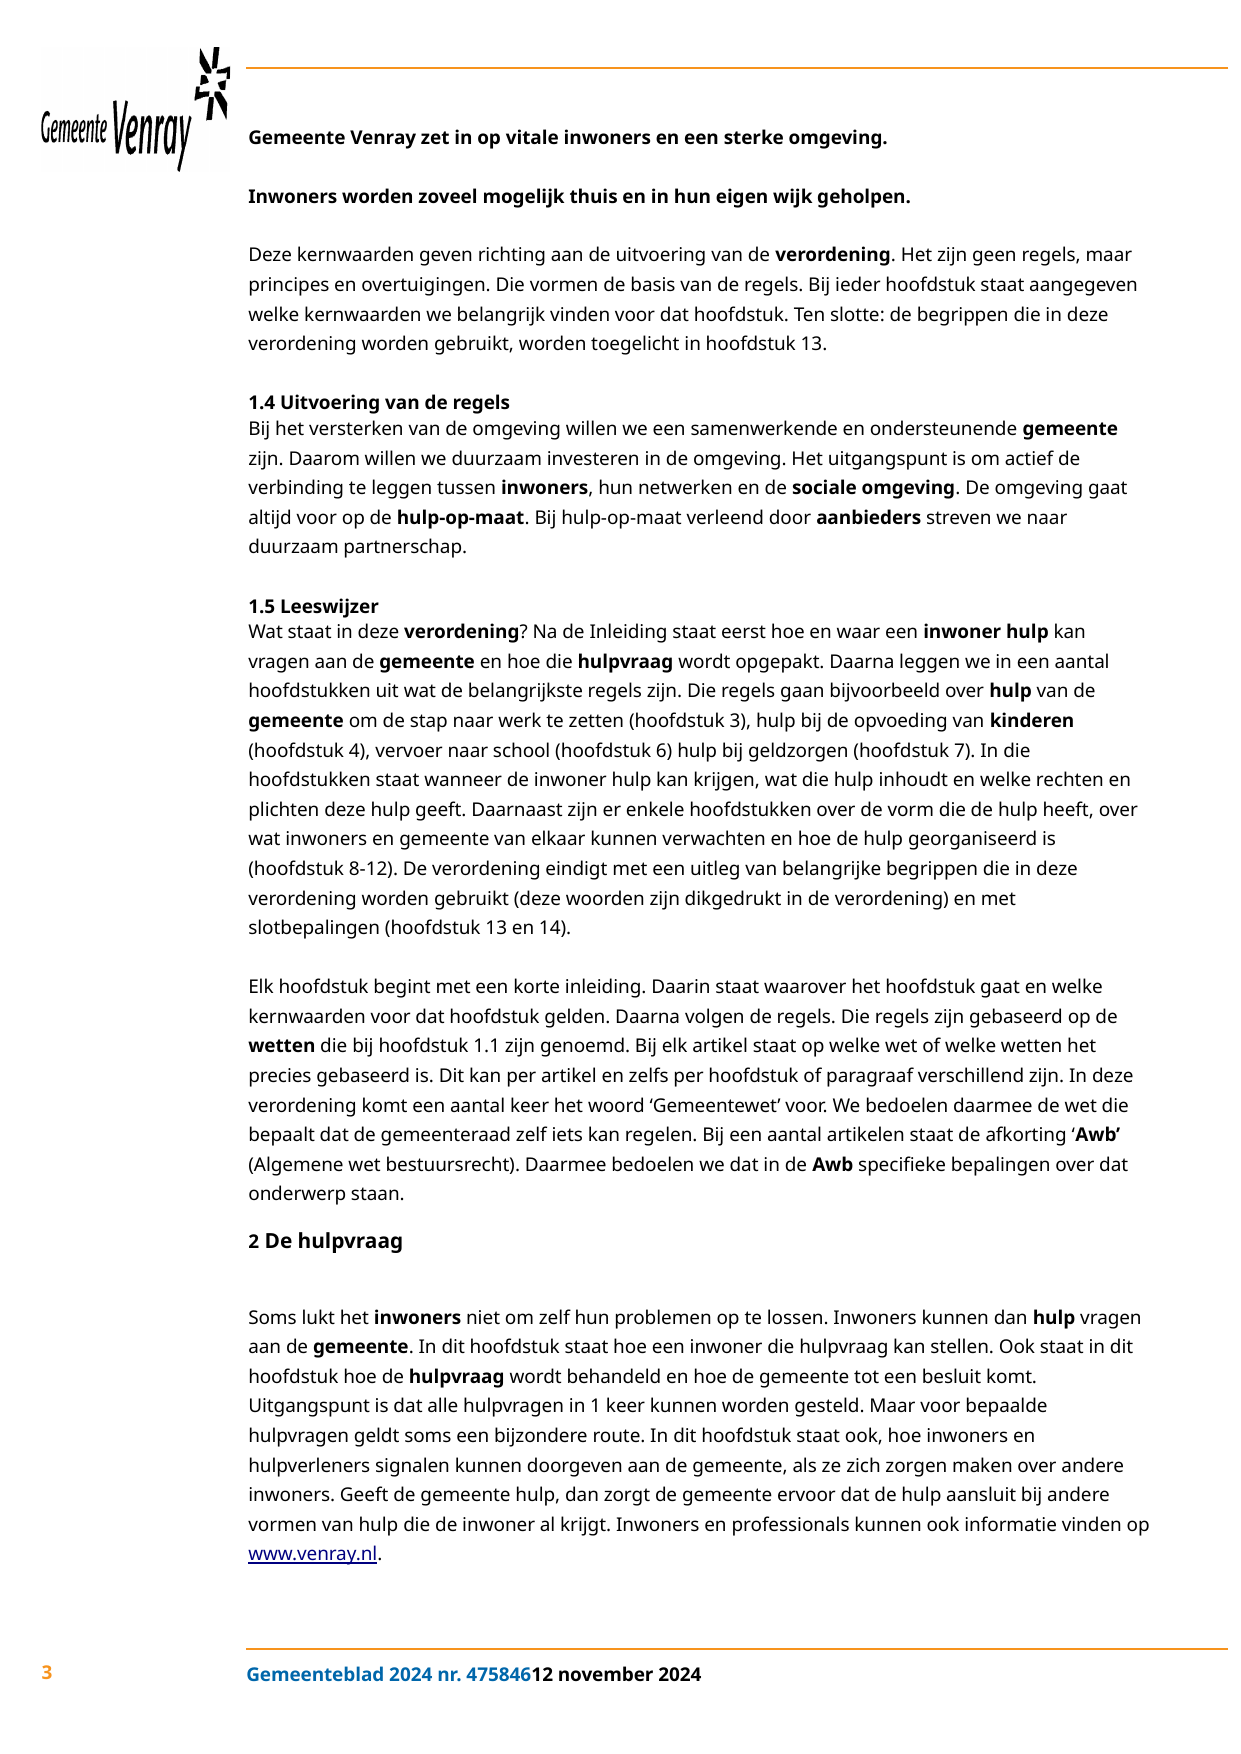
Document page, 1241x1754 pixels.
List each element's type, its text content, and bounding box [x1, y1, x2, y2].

text Bij het versterken van de omgeving willen we een samenwerkende en ondersteunende gemeente zijn. Daarom willen we duurzaam investeren in de omgeving. Het uitgangspunt is om actief de verbinding te leggen tussen inwoners, hun netwerken en de sociale omgeving. De omgeving gaat altijd voor op de hulp-op-maat. Bij hulp-op-maat verleend door aanbieders streven we naar duurzaam partnerschap. [248, 415, 1152, 559]
picture [41, 47, 231, 172]
text Soms lukt het inwoners niet om zelf hun problemen op te lossen. Inwoners kunnen dan hulp vragen aan de gemeente. In dit hoofdstuk staat hoe een inwoner die hulpvraag kan stellen. Ook staat in dit hoofdstuk hoe de hulpvraag wordt behandeld en hoe de gemeente tot een besluit komt. Uitgangspunt is dat alle hulpvragen in 1 keer kunnen worden gesteld. Maar voor bepaalde hulpvragen geldt soms een bijzondere route. In dit hoofdstuk staat ook, hoe inwoners en hulpverleners signalen kunnen doorgeven aan de gemeente, als ze zich zorgen maken over andere inwoners. Geeft de gemeente hulp, dan zorgt de gemeente ervoor dat de hulp aansluit bij andere vormen van hulp die de inwoner al krijgt. Inwoners en professionals kunnen ook informatie vinden op www.venray.nl. [248, 1304, 1152, 1566]
text Deze kernwaarden geven richting aan de uitvoering van de verordening. Het zijn geen regels, maar principes en overtuigingen. Die vormen de basis van de regels. Bij ieder hoofdstuk staat aangegeven welke kernwaarden we belangrijk vinden voor dat hoofdstuk. Ten slotte: de begrippen die in deze verordening worden gebruikt, worden toegelicht in hoofdstuk 13. [248, 242, 1152, 356]
table_header Inwoners worden zoveel mogelijk thuis en in hun eigen wijk geholpen. [248, 183, 1152, 209]
text 2 De hulpvraag [248, 1226, 1152, 1255]
text Elk hoofdstuk begint met een korte inleiding. Daarin staat waarover het hoofdstuk gaat en welke kernwaarden voor dat hoofdstuk gelden. Daarna volgen de regels. Die regels zijn gebaseerd op de wetten die bij hoofdstuk 1.1 zijn genoemd. Bij elk artikel staat op welke wet of welke wetten het precies gebaseerd is. Dit kan per artikel en zelfs per hoofdstuk of paragraaf verschillend zijn. In deze verordening komt een aantal keer het woord ‘Gemeentewet’ voor. We bedoelen daarmee de wet die bepaalt dat de gemeenteraad zelf iets kan regelen. Bij een aantal artikelen staat de afkorting ‘Awb’ (Algemene wet bestuursrecht). Daarmee bedoelen we dat in de Awb specifieke bepalingen over dat onderwerp staan. [248, 973, 1152, 1206]
table_header Gemeente Venray zet in op vitale inwoners en een sterke omgeving. [248, 125, 1152, 150]
text 1.4 Uitvoering van de regels [248, 389, 1152, 415]
text 1.5 Leeswijzer [248, 593, 1152, 618]
text Wat staat in deze verordening? Na de Inleiding staat eerst hoe en waar een inwoner hulp kan vragen aan de gemeente en hoe die hulpvraag wordt opgepakt. Daarna leggen we in een aantal hoofdstukken uit wat de belangrijkste regels zijn. Die regels gaan bijvoorbeeld over hulp van de gemeente om de stap naar werk te zetten (hoofdstuk 3), hulp bij de opvoeding van kinderen (hoofdstuk 4), vervoer naar school (hoofdstuk 6) hulp bij geldzorgen (hoofdstuk 7). In die hoofdstukken staat wanneer de inwoner hulp kan krijgen, wat die hulp inhoudt en welke rechten en plichten deze hulp geeft. Daarnaast zijn er enkele hoofdstukken over de vorm die de hulp heeft, over wat inwoners en gemeente van elkaar kunnen verwachten en hoe de hulp georganiseerd is (hoofdstuk 8-12). De verordening eindigt met een uitleg van belangrijke begrippen die in deze verordening worden gebruikt (deze woorden zijn dikgedrukt in de verordening) en met slotbepalingen (hoofdstuk 13 en 14). [248, 618, 1152, 940]
